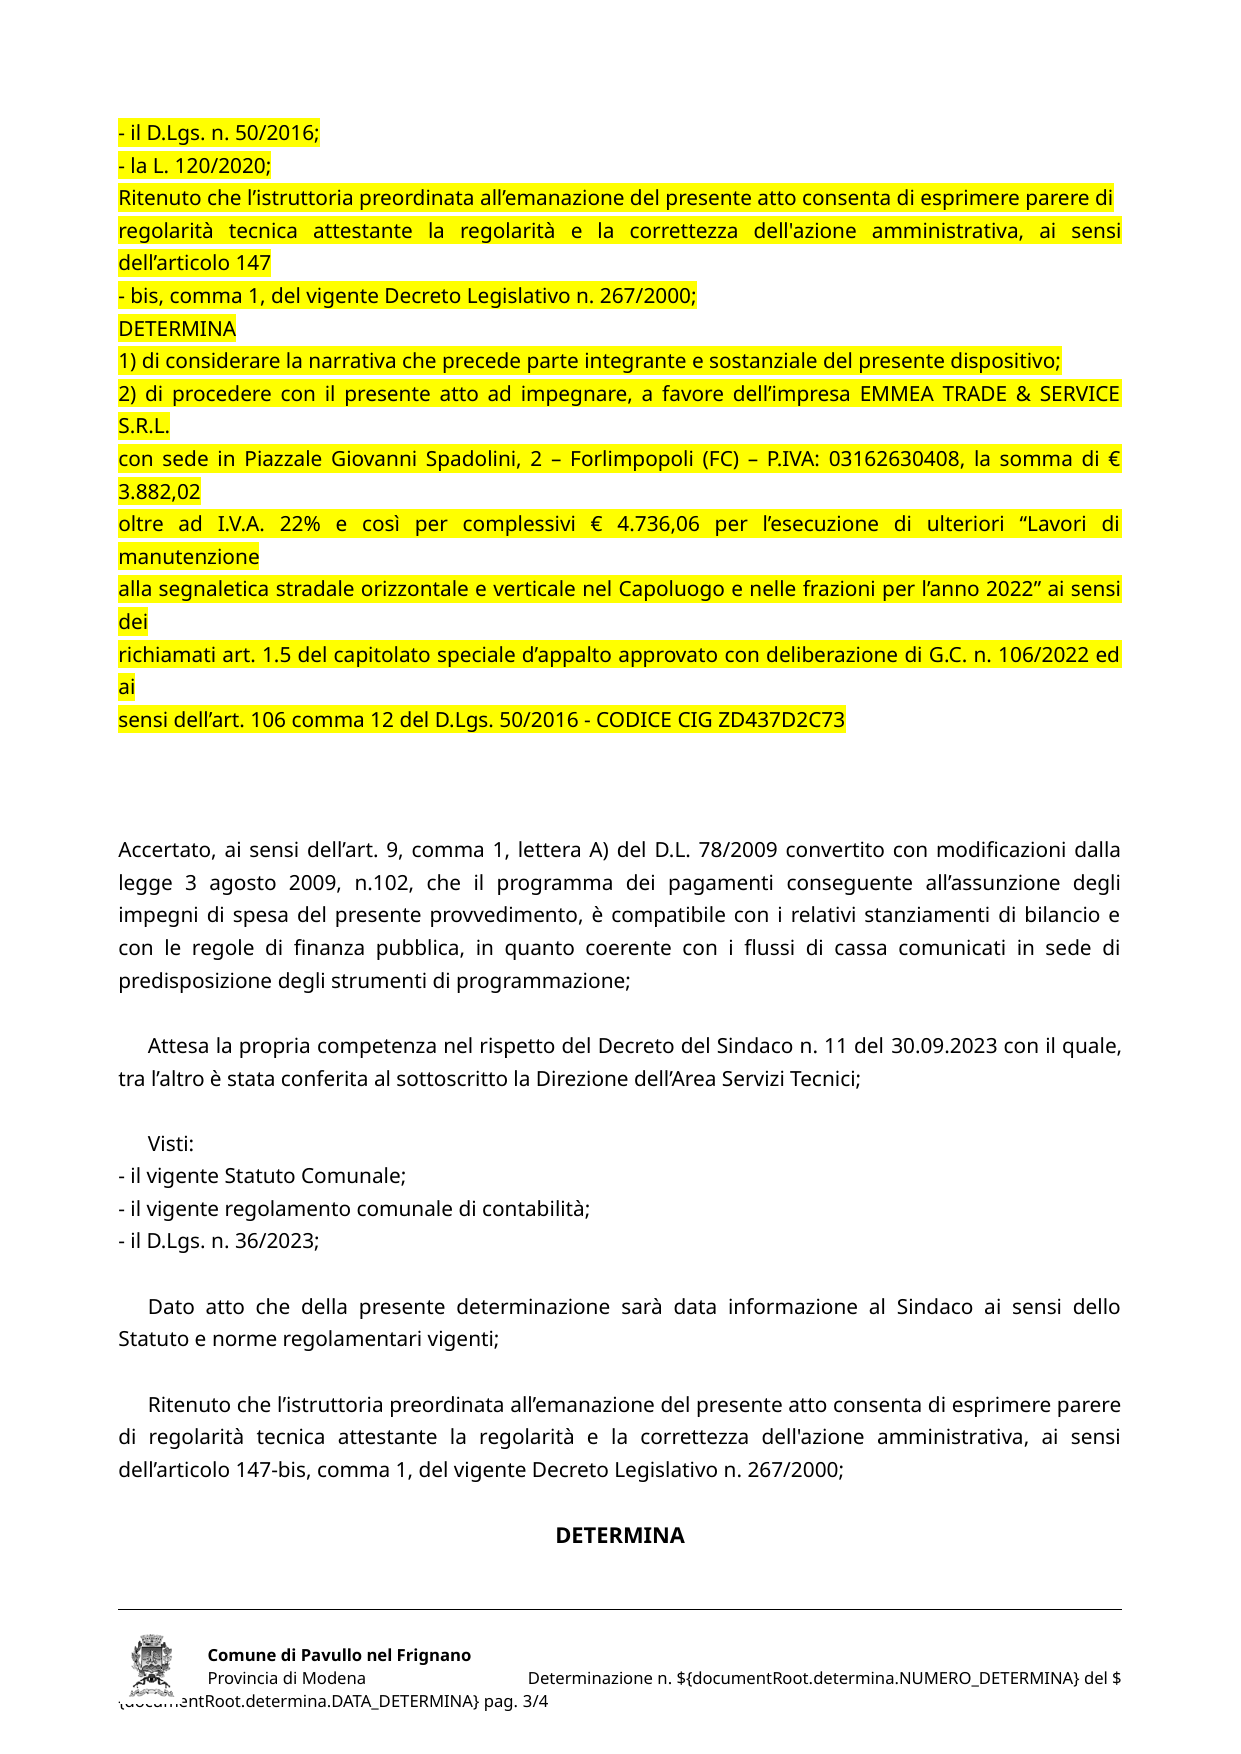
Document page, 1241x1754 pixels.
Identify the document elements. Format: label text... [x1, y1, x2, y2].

text oltre ad I.V.A. 22% e così per complessivi € 4.736,06 per l’esecuzione di ulteriori “Lavori di manutenzione [118, 509, 1122, 570]
picture [120, 1631, 183, 1704]
text - il D.Lgs. n. 50/2016; [118, 118, 1122, 147]
text - il vigente regolamento comunale di contabilità; [118, 1194, 1122, 1222]
text DETERMINA [118, 314, 1122, 342]
text 2) di procedere con il presente atto ad impegnare, a favore dell’impresa EMMEA TRADE & SERVICE S.R.L. [118, 379, 1122, 440]
text richiamati art. 1.5 del capitolato speciale d’appalto approvato con deliberazione di G.C. n. 106/2022 ed ai [118, 640, 1122, 701]
text Visti: [118, 1129, 1122, 1157]
text Accertato, ai sensi dell’art. 9, comma 1, lettera A) del D.L. 78/2009 convertito con modificazioni dalla legge 3 agosto 2009, n.102, che il programma dei pagamenti conseguente all’assunzione degli impegni di spesa del presente provvedimento, è compatibile con i relativi stanziamenti di bilancio e con le regole di finanza pubblica, in quanto coerente con i flussi di cassa comunicati in sede di predisposizione degli strumenti di programmazione; [118, 835, 1122, 994]
text con sede in Piazzale Giovanni Spadolini, 2 – Forlimpopoli (FC) – P.IVA: 03162630408, la somma di € 3.882,02 [118, 444, 1122, 505]
text DETERMINA [118, 1520, 1122, 1550]
text alla segnaletica stradale orizzontale e verticale nel Capoluogo e nelle frazioni per l’anno 2022” ai sensi dei [118, 574, 1122, 636]
text sensi dell’art. 106 comma 12 del D.Lgs. 50/2016 - CODICE CIG ZD437D2C73 [118, 705, 1122, 733]
text Dato atto che della presente determinazione sarà data informazione al Sindaco ai sensi dello Statuto e norme regolamentari vigenti; [118, 1292, 1122, 1353]
text - il vigente Statuto Comunale; [118, 1161, 1122, 1190]
text regolarità tecnica attestante la regolarità e la correttezza dell'azione amministrativa, ai sensi dell’articolo 147 [118, 216, 1122, 277]
text - la L. 120/2020; [118, 151, 1122, 179]
text - bis, comma 1, del vigente Decreto Legislativo n. 267/2000; [118, 281, 1122, 309]
text Ritenuto che l’istruttoria preordinata all’emanazione del presente atto consenta di esprimere parere di [118, 183, 1122, 212]
text Attesa la propria competenza nel rispetto del Decreto del Sindaco n. 11 del 30.09.2023 con il quale, tra l’altro è stata conferita al sottoscritto la Direzione dell’Area Servizi Tecnici; [118, 1031, 1122, 1092]
text Ritenuto che l’istruttoria preordinata all’emanazione del presente atto consenta di esprimere parere di regolarità tecnica attestante la regolarità e la correttezza dell'azione amministrativa, ai sensi dell’articolo 147-bis, comma 1, del vigente Decreto Legislativo n. 267/2000; [118, 1390, 1122, 1483]
text - il D.Lgs. n. 36/2023; [118, 1227, 1122, 1255]
text 1) di considerare la narrativa che precede parte integrante e sostanziale del presente dispositivo; [118, 346, 1122, 375]
